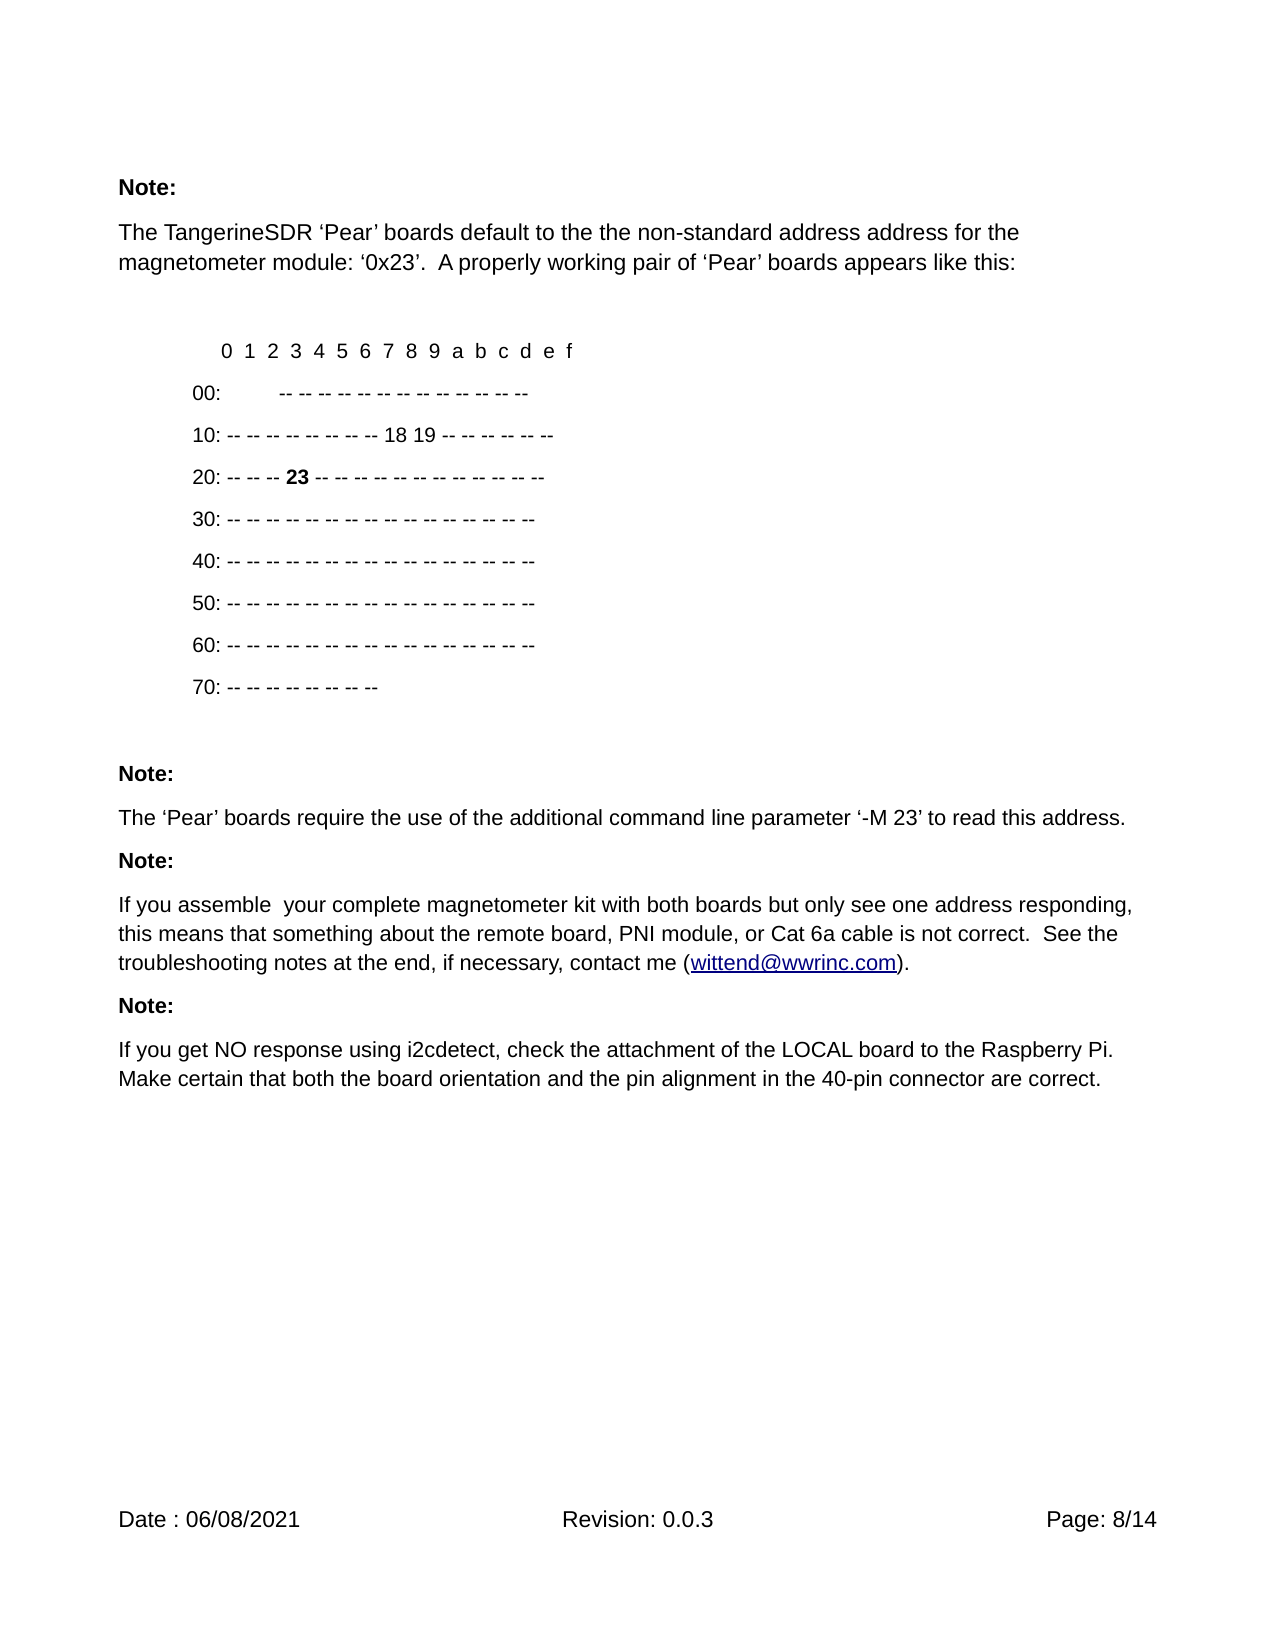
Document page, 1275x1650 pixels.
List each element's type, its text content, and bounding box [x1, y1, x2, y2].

text 0 1 2 3 4 5 6 7 8 9 a b c d e f [192, 338, 1157, 362]
text If you get NO response using i2cdetect, check the attachment of the LOCAL board to the Raspberry Pi. Make certain that both the board orientation and the pin alignment in the 40-pin connector are correct. [118, 1036, 1157, 1091]
text If you assemble your complete magnetometer kit with both boards but only see one address responding, this means that something about the remote board, PNI module, or Cat 6a cable is not correct. See the troubleshooting notes at the end, if necessary, contact me (wittend@wwrinc.com). [118, 891, 1157, 974]
text 50: -- -- -- -- -- -- -- -- -- -- -- -- -- -- -- -- [192, 591, 1157, 615]
text Note: [118, 848, 1157, 873]
text Note: [118, 761, 1157, 786]
text 40: -- -- -- -- -- -- -- -- -- -- -- -- -- -- -- -- [192, 549, 1157, 573]
text Note: [118, 174, 1157, 200]
text The ‘Pear’ boards require the use of the additional command line parameter ‘-M 23’ to read this address. [118, 804, 1157, 829]
text 30: -- -- -- -- -- -- -- -- -- -- -- -- -- -- -- -- [192, 507, 1157, 531]
text The TangerineSDR ‘Pear’ boards default to the the non-standard address address for the magnetometer module: ‘0x23’. A properly working pair of ‘Pear’ boards appears like this: [118, 219, 1157, 275]
text 70: -- -- -- -- -- -- -- -- [192, 675, 1157, 699]
text 00: -- -- -- -- -- -- -- -- -- -- -- -- -- [192, 381, 1157, 404]
text Note: [118, 993, 1157, 1018]
text 10: -- -- -- -- -- -- -- -- 18 19 -- -- -- -- -- -- [192, 423, 1157, 447]
text 60: -- -- -- -- -- -- -- -- -- -- -- -- -- -- -- -- [192, 633, 1157, 657]
text 20: -- -- -- 23 -- -- -- -- -- -- -- -- -- -- -- -- [192, 465, 1157, 489]
